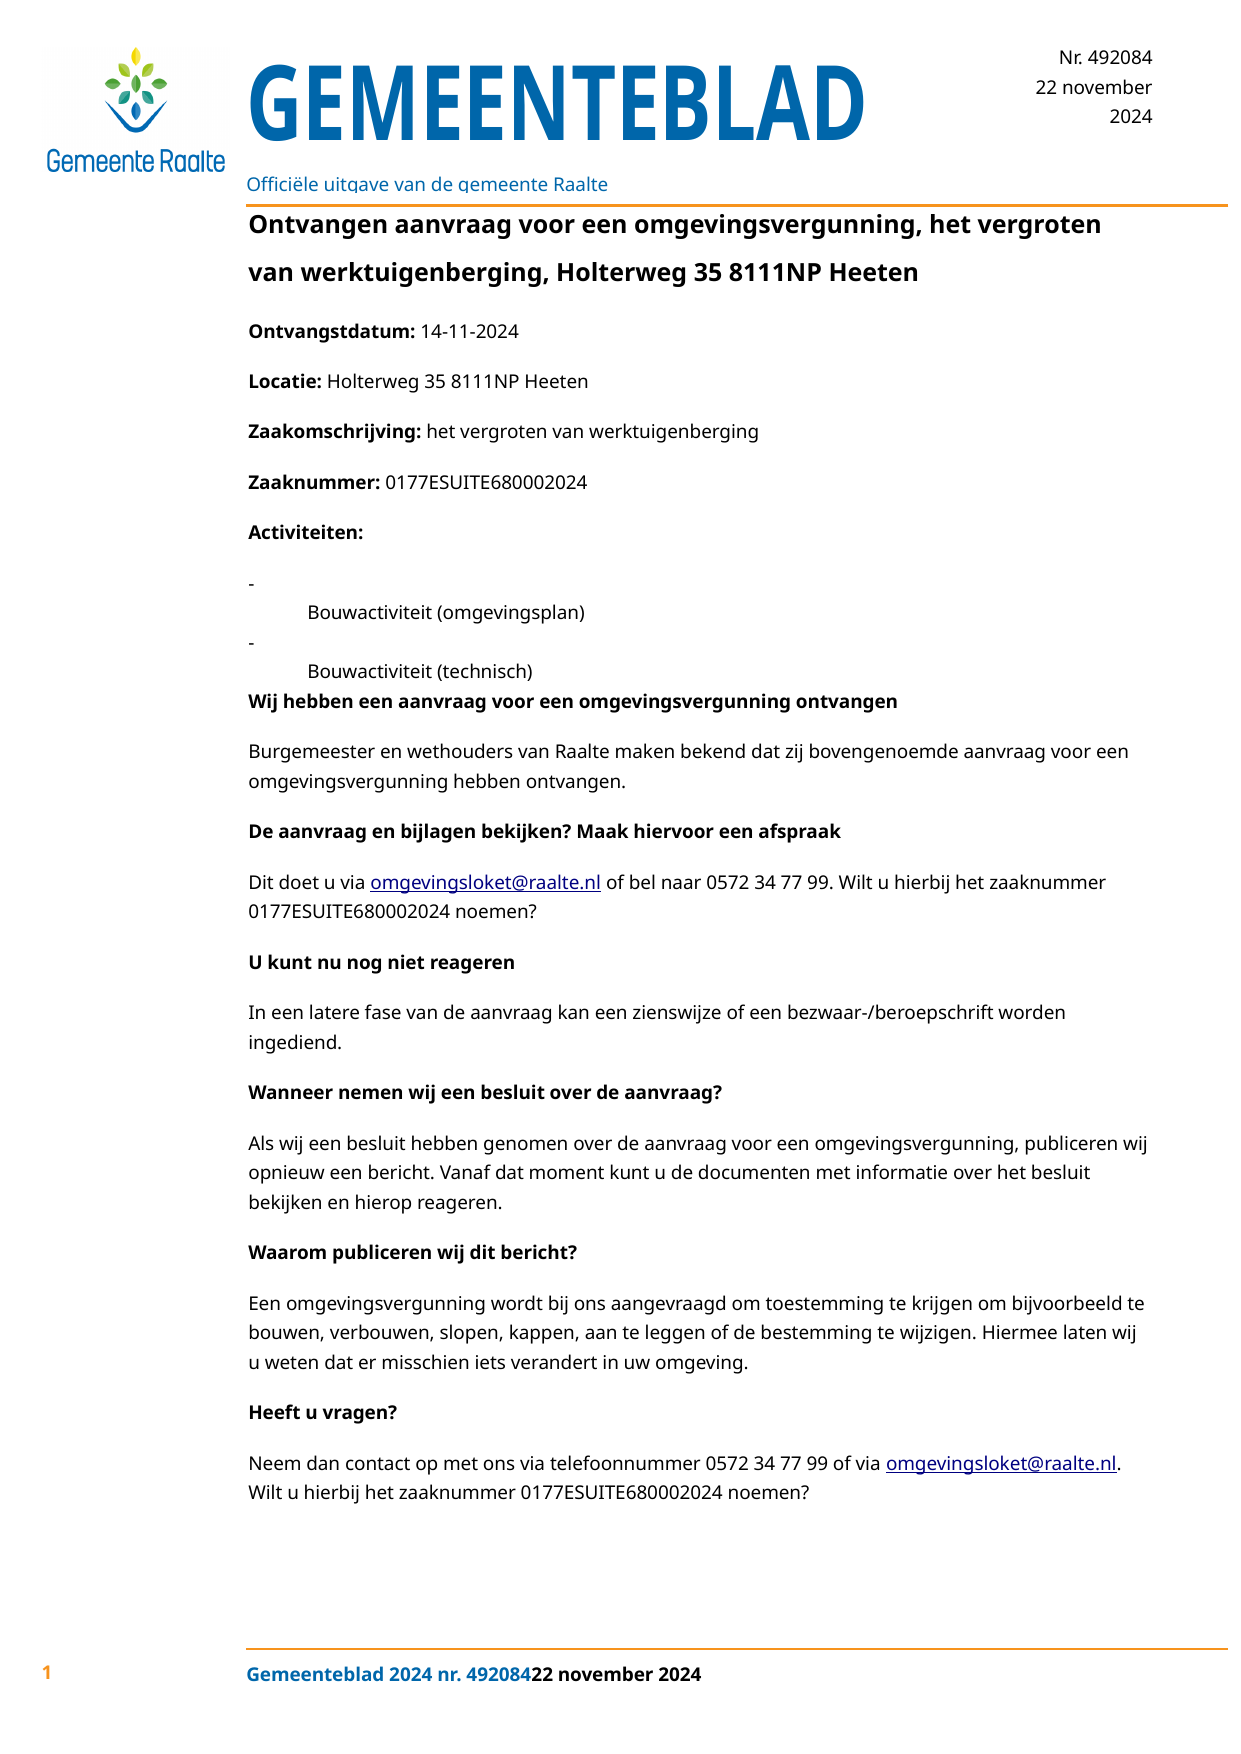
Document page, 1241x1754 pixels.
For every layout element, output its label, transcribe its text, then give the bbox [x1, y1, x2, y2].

list Bouwactiviteit (technisch) [248, 659, 1152, 684]
text U kunt nu nog niet reageren [248, 949, 1152, 975]
text Burgemeester en wethouders van Raalte maken bekend dat zij bovengenoemde aanvraag voor een omgevingsvergunning hebben ontvangen. [248, 739, 1152, 794]
text Locatie: Holterweg 35 8111NP Heeten [248, 368, 1152, 394]
text Dit doet u via omgevingsloket@raalte.nl of bel naar 0572 34 77 99. Wilt u hierbij het zaaknummer 0177ESUITE680002024 noemen? [248, 869, 1152, 924]
text Waarom publiceren wij dit bericht? [248, 1239, 1152, 1265]
text Ontvangen aanvraag voor een omgevingsvergunning, het vergroten van werktuigenberging, Holterweg 35 8111NP Heeten [248, 207, 1152, 288]
text Een omgevingsvergunning wordt bij ons aangevraagd om toestemming te krijgen om bijvoorbeeld te bouwen, verbouwen, slopen, kappen, aan te leggen of de bestemming te wijzigen. Hiermee laten wij u weten dat er misschien iets verandert in uw omgeving. [248, 1290, 1152, 1375]
text Neem dan contact op met ons via telefoonnummer 0572 34 77 99 of via omgevingsloket@raalte.nl. Wilt u hierbij het zaaknummer 0177ESUITE680002024 noemen? [248, 1450, 1152, 1505]
picture [41, 47, 231, 172]
text Zaaknummer: 0177ESUITE680002024 [248, 469, 1152, 495]
text Als wij een besluit hebben genomen over de aanvraag voor een omgevingsvergunning, publiceren wij opnieuw een bericht. Vanaf dat moment kunt u de documenten met informatie over het besluit bekijken en hierop reageren. [248, 1130, 1152, 1215]
text In een latere fase van de aanvraag kan een zienswijze of een bezwaar-/beroepschrift worden ingediend. [248, 999, 1152, 1055]
text Heeft u vragen? [248, 1399, 1152, 1425]
text Wanneer nemen wij een besluit over de aanvraag? [248, 1079, 1152, 1105]
text Ontvangstdatum: 14-11-2024 [248, 318, 1152, 344]
text Zaakomschrijving: het vergroten van werktuigenberging [248, 419, 1152, 444]
text Wij hebben een aanvraag voor een omgevingsvergunning ontvangen [248, 688, 1152, 714]
text De aanvraag en bijlagen bekijken? Maak hiervoor een afspraak [248, 819, 1152, 844]
text Activiteiten: [248, 519, 1152, 545]
list Bouwactiviteit (omgevingsplan) [248, 599, 1152, 625]
